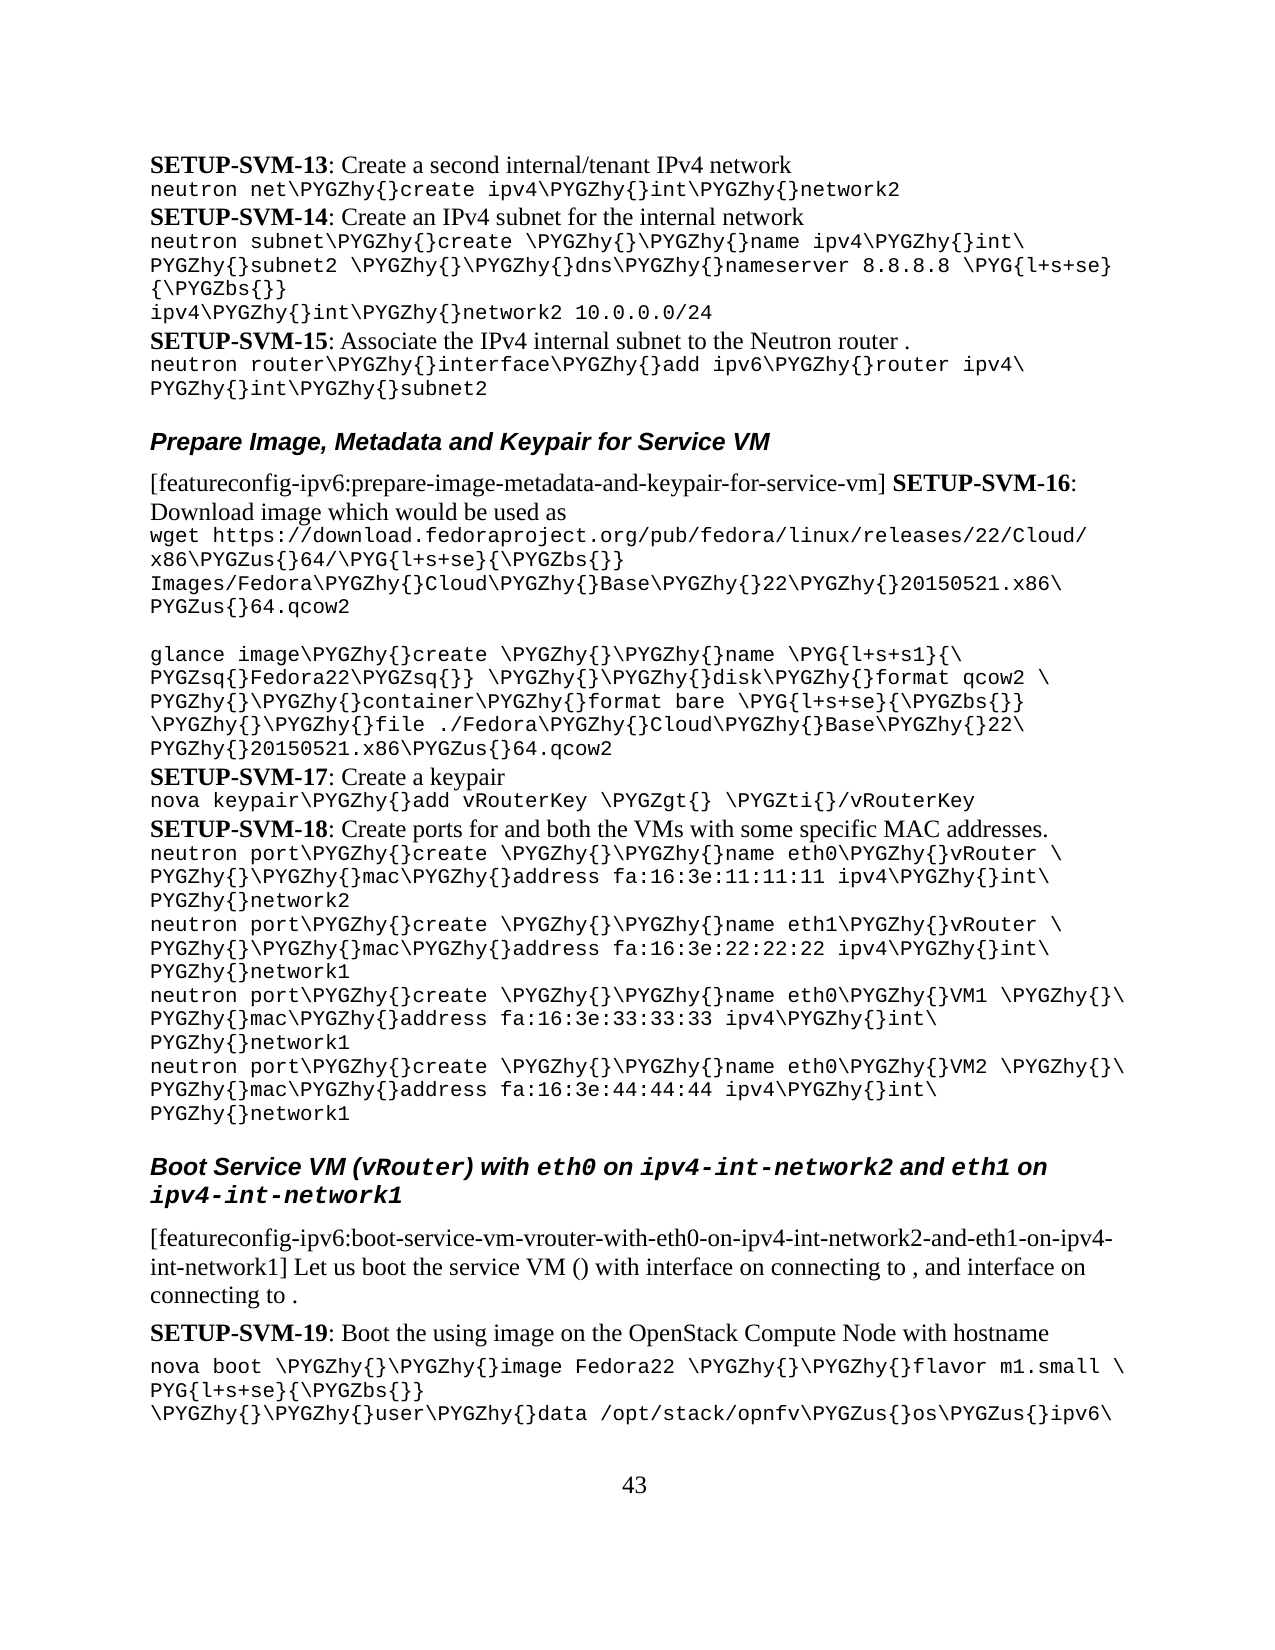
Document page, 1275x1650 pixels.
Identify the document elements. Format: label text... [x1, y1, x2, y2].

text neutron port\PYGZhy{}create \PYGZhy{}\PYGZhy{}name eth0\PYGZhy{}VM1 \PYGZhy{}\PYGZhy{}mac\PYGZhy{}address fa:16:3e:33:33:33 ipv4\PYGZhy{}int\PYGZhy{}network1 [150, 985, 1125, 1056]
text SETUP-SVM-15: Associate the IPv4 internal subnet to the Neutron router . [150, 326, 1125, 354]
text SETUP-SVM-17: Create a keypair [150, 762, 1125, 791]
text \PYGZhy{}\PYGZhy{}file ./Fedora\PYGZhy{}Cloud\PYGZhy{}Base\PYGZhy{}22\PYGZhy{}20150521.x86\PYGZus{}64.qcow2 [150, 714, 1125, 762]
text neutron port\PYGZhy{}create \PYGZhy{}\PYGZhy{}name eth0\PYGZhy{}VM2 \PYGZhy{}\PYGZhy{}mac\PYGZhy{}address fa:16:3e:44:44:44 ipv4\PYGZhy{}int\PYGZhy{}network1 [150, 1056, 1125, 1127]
text neutron net\PYGZhy{}create ipv4\PYGZhy{}int\PYGZhy{}network2 [150, 179, 1125, 202]
text Images/Fedora\PYGZhy{}Cloud\PYGZhy{}Base\PYGZhy{}22\PYGZhy{}20150521.x86\PYGZus{}64.qcow2 [150, 573, 1125, 620]
text ipv4\PYGZhy{}int\PYGZhy{}network2 10.0.0.0/24 [150, 302, 1125, 326]
text SETUP-SVM-18: Create ports for and both the VMs with some specific MAC addresses. [150, 814, 1125, 843]
text wget https://download.fedoraproject.org/pub/fedora/linux/releases/22/Cloud/x86\PYGZus{}64/\PYG{l+s+se}{\PYGZbs{}} [150, 525, 1125, 573]
subtitle Boot Service VM (vRouter) with eth0 on ipv4-int-network2 and eth1 on ipv4-int-network1 [150, 1152, 1125, 1211]
text neutron router\PYGZhy{}interface\PYGZhy{}add ipv6\PYGZhy{}router ipv4\PYGZhy{}int\PYGZhy{}subnet2 [150, 354, 1125, 402]
text [featureconfig-ipv6:prepare-image-metadata-and-keypair-for-service-vm] SETUP-SVM-16: Download image which would be used as [150, 468, 1125, 525]
text \PYGZhy{}\PYGZhy{}user\PYGZhy{}data /opt/stack/opnfv\PYGZus{}os\PYGZus{}ipv6\ [150, 1403, 1125, 1427]
text SETUP-SVM-14: Create an IPv4 subnet for the internal network [150, 202, 1125, 231]
text glance image\PYGZhy{}create \PYGZhy{}\PYGZhy{}name \PYG{l+s+s1}{\PYGZsq{}Fedora22\PYGZsq{}} \PYGZhy{}\PYGZhy{}disk\PYGZhy{}format qcow2 \PYGZhy{}\PYGZhy{}container\PYGZhy{}format bare \PYG{l+s+se}{\PYGZbs{}} [150, 643, 1125, 714]
text [featureconfig-ipv6:boot-service-vm-vrouter-with-eth0-on-ipv4-int-network2-and-eth1-on-ipv4-int-network1] Let us boot the service VM () with interface on connecting to , and interface on connecting to . [150, 1223, 1125, 1309]
subtitle Prepare Image, Metadata and Keypair for Service VM [150, 427, 1125, 455]
text SETUP-SVM-19: Boot the using image on the OpenStack Compute Node with hostname [150, 1318, 1125, 1347]
text nova boot \PYGZhy{}\PYGZhy{}image Fedora22 \PYGZhy{}\PYGZhy{}flavor m1.small \PYG{l+s+se}{\PYGZbs{}} [150, 1356, 1125, 1403]
text neutron port\PYGZhy{}create \PYGZhy{}\PYGZhy{}name eth1\PYGZhy{}vRouter \PYGZhy{}\PYGZhy{}mac\PYGZhy{}address fa:16:3e:22:22:22 ipv4\PYGZhy{}int\PYGZhy{}network1 [150, 914, 1125, 985]
text nova keypair\PYGZhy{}add vRouterKey \PYGZgt{} \PYGZti{}/vRouterKey [150, 791, 1125, 814]
text neutron port\PYGZhy{}create \PYGZhy{}\PYGZhy{}name eth0\PYGZhy{}vRouter \PYGZhy{}\PYGZhy{}mac\PYGZhy{}address fa:16:3e:11:11:11 ipv4\PYGZhy{}int\PYGZhy{}network2 [150, 843, 1125, 914]
text neutron subnet\PYGZhy{}create \PYGZhy{}\PYGZhy{}name ipv4\PYGZhy{}int\PYGZhy{}subnet2 \PYGZhy{}\PYGZhy{}dns\PYGZhy{}nameserver 8.8.8.8 \PYG{l+s+se}{\PYGZbs{}} [150, 231, 1125, 302]
text SETUP-SVM-13: Create a second internal/tenant IPv4 network [150, 150, 1125, 179]
